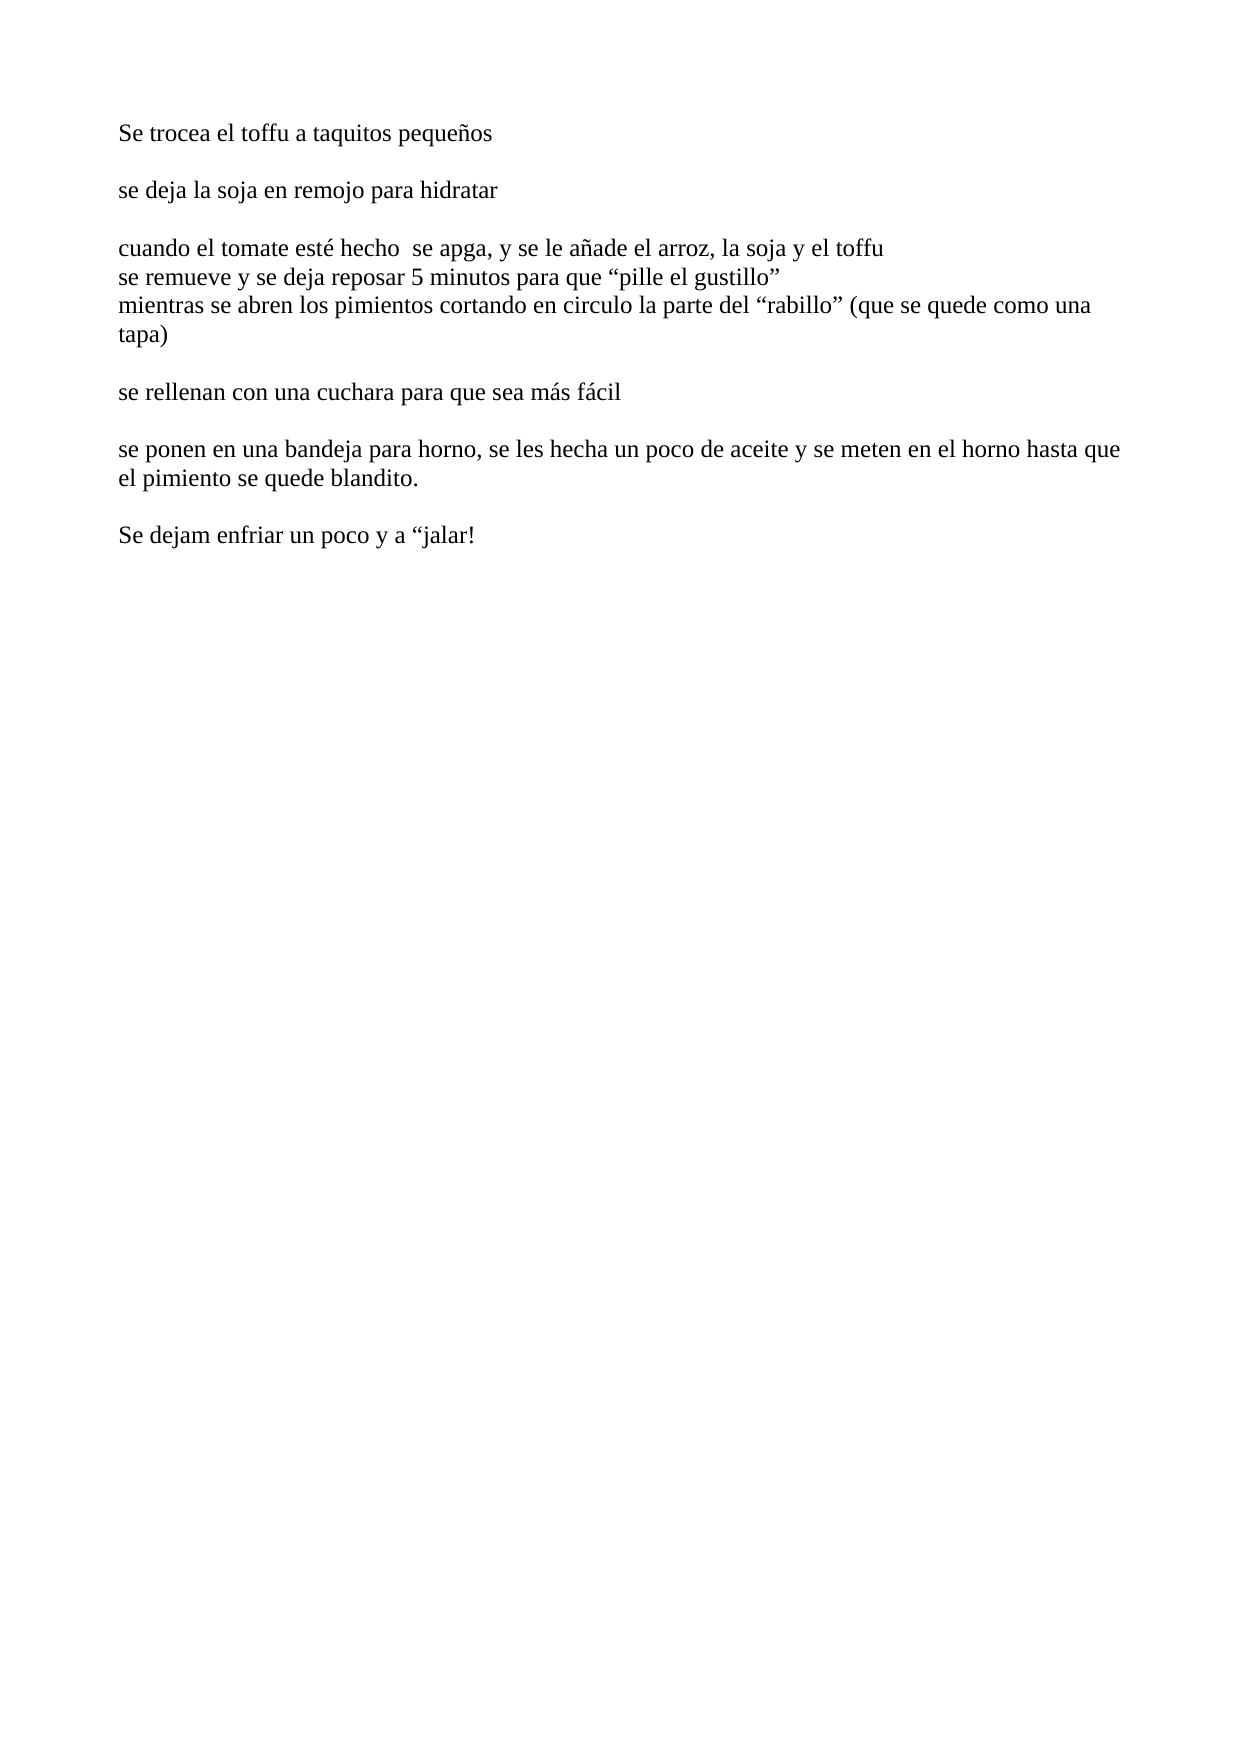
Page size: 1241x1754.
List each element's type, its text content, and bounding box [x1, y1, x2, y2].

text mientras se abren los pimientos cortando en circulo la parte del “rabillo” (que se quede como una tapa) [118, 291, 1122, 348]
text se deja la soja en remojo para hidratar [118, 176, 1122, 204]
text Se trocea el toffu a taquitos pequeños [118, 118, 1122, 147]
text se remueve y se deja reposar 5 minutos para que “pille el gustillo” [118, 262, 1122, 291]
text Se dejam enfriar un poco y a “jalar! [118, 521, 1122, 549]
text se ponen en una bandeja para horno, se les hecha un poco de aceite y se meten en el horno hasta que el pimiento se quede blandito. [118, 434, 1122, 492]
text cuando el tomate esté hecho se apga, y se le añade el arroz, la soja y el toffu [118, 233, 1122, 262]
text se rellenan con una cuchara para que sea más fácil [118, 377, 1122, 406]
